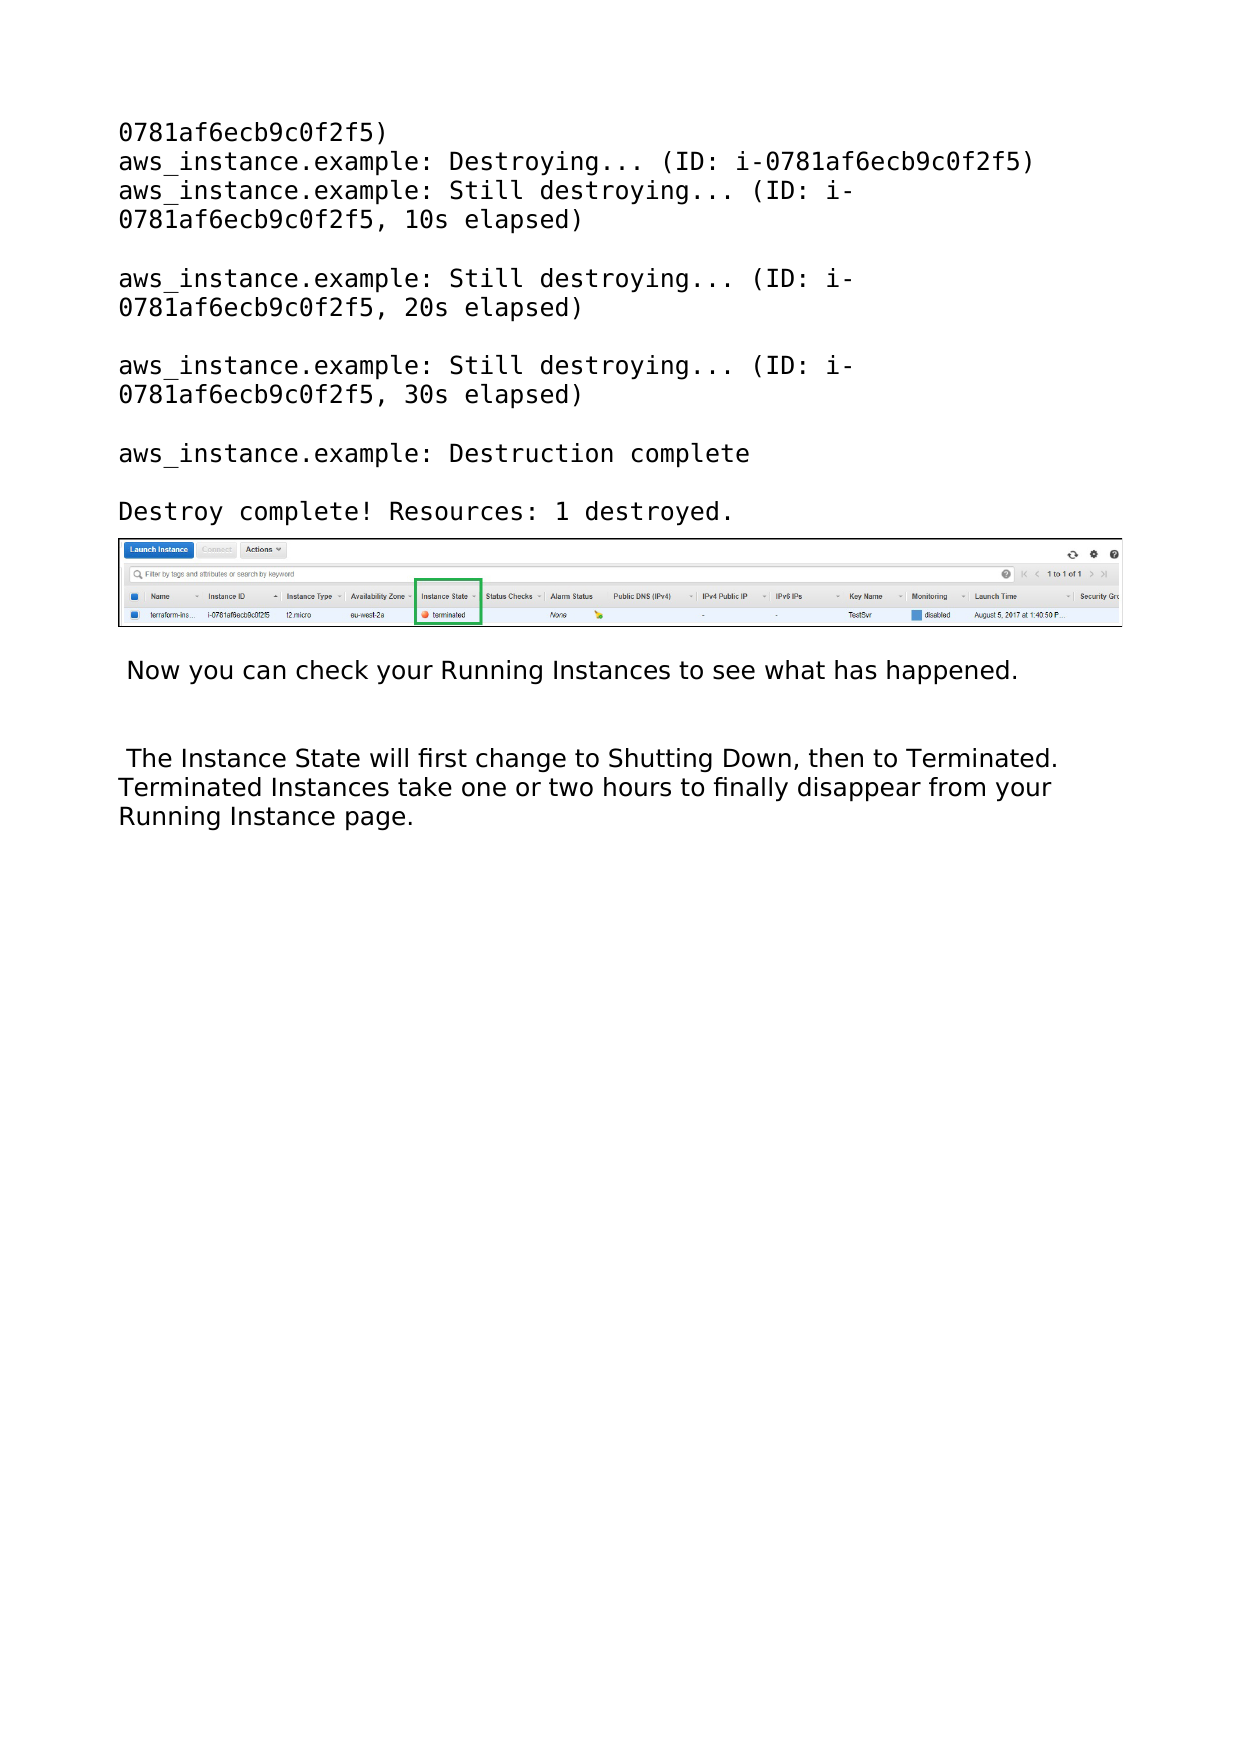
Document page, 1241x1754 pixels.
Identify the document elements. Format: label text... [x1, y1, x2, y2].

text 0781af6ecb9c0f2f5) aws_instance.example: Destroying... (ID: i-0781af6ecb9c0f2f5) aws_instance.example: Still destroying... (ID: i-0781af6ecb9c0f2f5, 10s elapsed) aws_instance.example: Still destroying... (ID: i-0781af6ecb9c0f2f5, 20s elapsed) aws_instance.example: Still destroying... (ID: i-0781af6ecb9c0f2f5, 30s elapsed) aws_instance.example: Destruction complete Destroy complete! Resources: 1 destroyed. [118, 118, 1122, 526]
text Now you can check your Running Instances to see what has happened. The Instance State will first change to Shutting Down, then to Terminated. Terminated Instances take one or two hours to finally disappear from your Running Instance page. [118, 627, 1122, 889]
picture [118, 538, 1123, 627]
